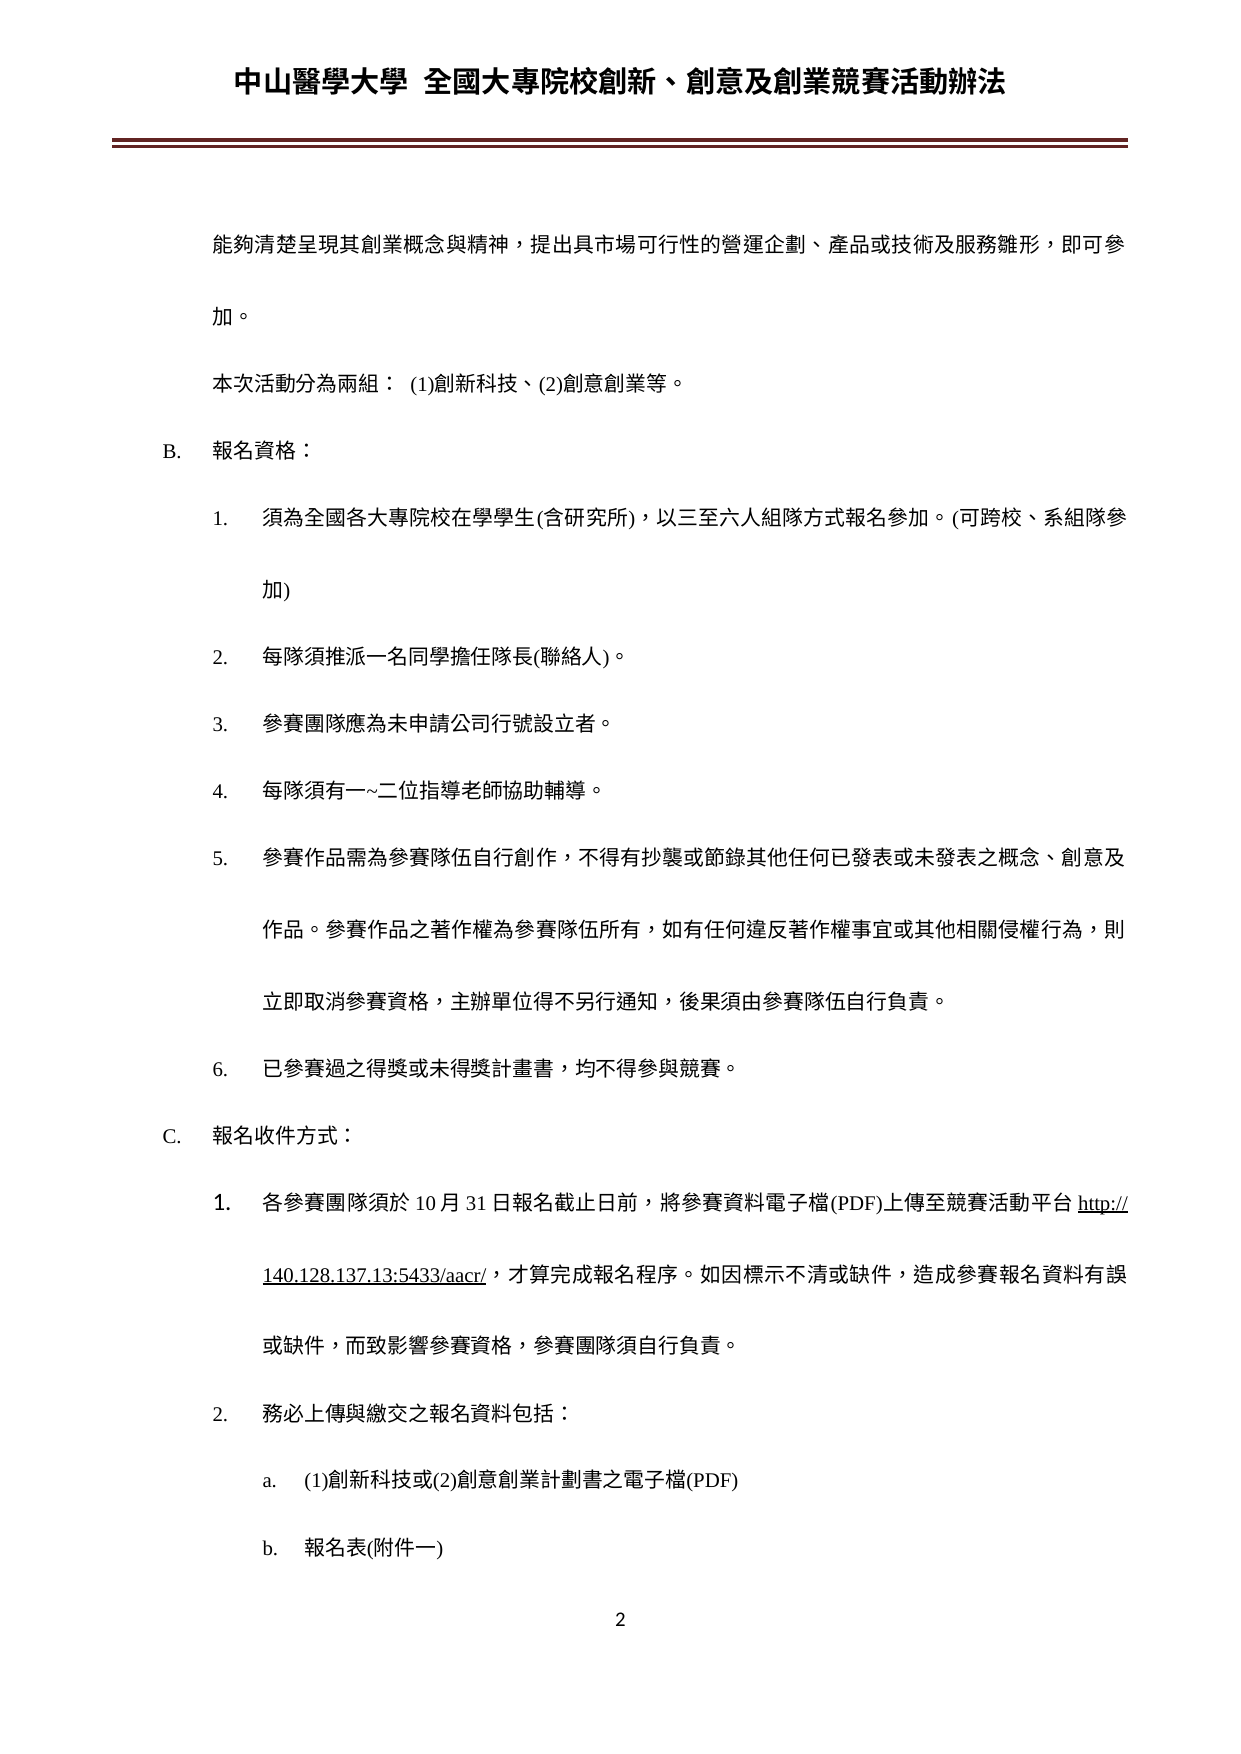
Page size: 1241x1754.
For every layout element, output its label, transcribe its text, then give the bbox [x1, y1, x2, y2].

list 每隊須推派一名同學擔任隊長(聯絡人)。 [212, 614, 1128, 676]
list (1)創新科技或(2)創意創業計劃書之電子檔(PDF) [262, 1437, 1128, 1500]
list 參賽作品需為參賽隊伍自行創作，不得有抄襲或節錄其他任何已發表或未發表之概念、創意及作品。參賽作品之著作權為參賽隊伍所有，如有任何違反著作權事宜或其他相關侵權行為，則立即取消參賽資格，主辦單位得不另行通知，後果須由參賽隊伍自行負責。 [212, 815, 1128, 1021]
list 報名表(附件一) [262, 1504, 1128, 1567]
list 務必上傳與繳交之報名資料包括： [212, 1370, 1128, 1433]
text 本次活動分為兩組： (1)創新科技、(2)創意創業等。 [212, 341, 1128, 403]
list 每隊須有一~二位指導老師協助輔導。 [212, 748, 1128, 810]
list 報名資格： [162, 408, 1128, 471]
list 參賽團隊應為未申請公司行號設立者。 [212, 681, 1128, 743]
list 能夠清楚呈現其創業概念與精神，提出具市場可行性的營運企劃、產品或技術及服務雛形，即可參加。 [162, 202, 1128, 337]
list 各參賽團隊須於10月31日報名截止日前，將參賽資料電子檔(PDF)上傳至競賽活動平台http://140.128.137.13:5433/aacr/，才算完成報名程序。如因標示不清或缺件，造成參賽報名資料有誤或缺件，而致影響參賽資格，參賽團隊須自行負責。 [212, 1159, 1128, 1366]
list 須為全國各大專院校在學學生(含研究所)，以三至六人組隊方式報名參加。(可跨校、系組隊參加) [212, 475, 1128, 609]
list 已參賽過之得獎或未得獎計畫書，均不得參與競賽。 [212, 1026, 1128, 1088]
list 報名收件方式： [162, 1092, 1128, 1155]
